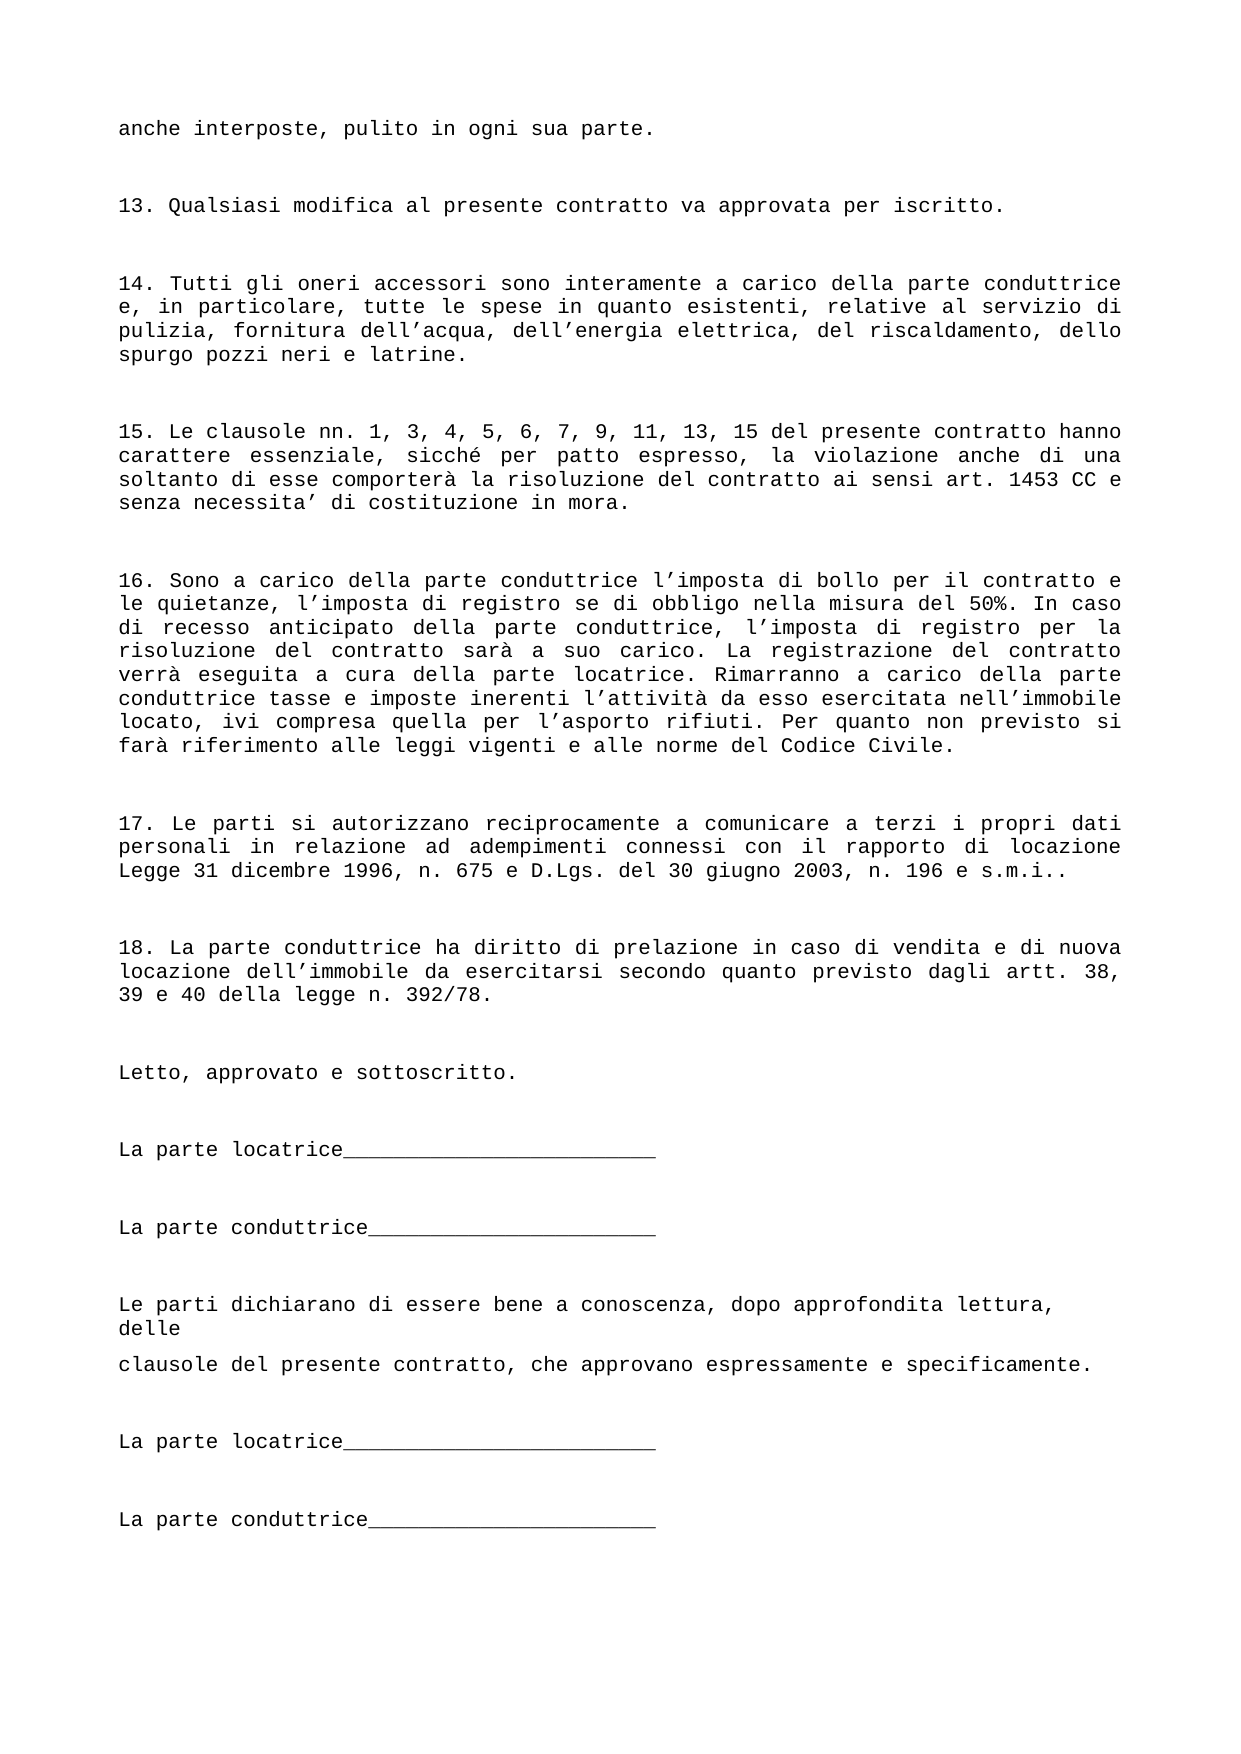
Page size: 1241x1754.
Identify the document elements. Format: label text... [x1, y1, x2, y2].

text Letto, approvato e sottoscritto. [118, 1062, 1122, 1086]
text La parte locatrice_________________________ [118, 1139, 1122, 1163]
text 17. Le parti si autorizzano reciprocamente a comunicare a terzi i propri dati personali in relazione ad adempimenti connessi con il rapporto di locazione Legge 31 dicembre 1996, n. 675 e D.Lgs. del 30 giugno 2003, n. 196 e s.m.i.. [118, 812, 1122, 883]
text La parte conduttrice_______________________ [118, 1217, 1122, 1240]
text 18. La parte conduttrice ha diritto di prelazione in caso di vendita e di nuova locazione dell’immobile da esercitarsi secondo quanto previsto dagli artt. 38, 39 e 40 della legge n. 392/78. [118, 937, 1122, 1008]
text anche interposte, pulito in ogni sua parte. [118, 118, 1122, 142]
text 16. Sono a carico della parte conduttrice l’imposta di bollo per il contratto e le quietanze, l’imposta di registro se di obbligo nella misura del 50%. In caso di recesso anticipato della parte conduttrice, l’imposta di registro per la risoluzione del contratto sarà a suo carico. La registrazione del contratto verrà eseguita a cura della parte locatrice. Rimarranno a carico della parte conduttrice tasse e imposte inerenti l’attività da esso esercitata nell’immobile locato, ivi compresa quella per l’asporto rifiuti. Per quanto non previsto si farà riferimento alle leggi vigenti e alle norme del Codice Civile. [118, 569, 1122, 759]
text 15. Le clausole nn. 1, 3, 4, 5, 6, 7, 9, 11, 13, 15 del presente contratto hanno carattere essenziale, sicché per patto espresso, la violazione anche di una soltanto di esse comporterà la risoluzione del contratto ai sensi art. 1453 CC e senza necessita’ di costituzione in mora. [118, 421, 1122, 516]
text Le parti dichiarano di essere bene a conoscenza, dopo approfondita lettura, delle [118, 1294, 1122, 1341]
text La parte conduttrice_______________________ [118, 1509, 1122, 1532]
text clausole del presente contratto, che approvano espressamente e specificamente. [118, 1354, 1122, 1377]
text 13. Qualsiasi modifica al presente contratto va approvata per iscritto. [118, 196, 1122, 219]
text 14. Tutti gli oneri accessori sono interamente a carico della parte conduttrice e, in particolare, tutte le spese in quanto esistenti, relative al servizio di pulizia, fornitura dell’acqua, dell’energia elettrica, del riscaldamento, dello spurgo pozzi neri e latrine. [118, 273, 1122, 367]
text La parte locatrice_________________________ [118, 1431, 1122, 1455]
